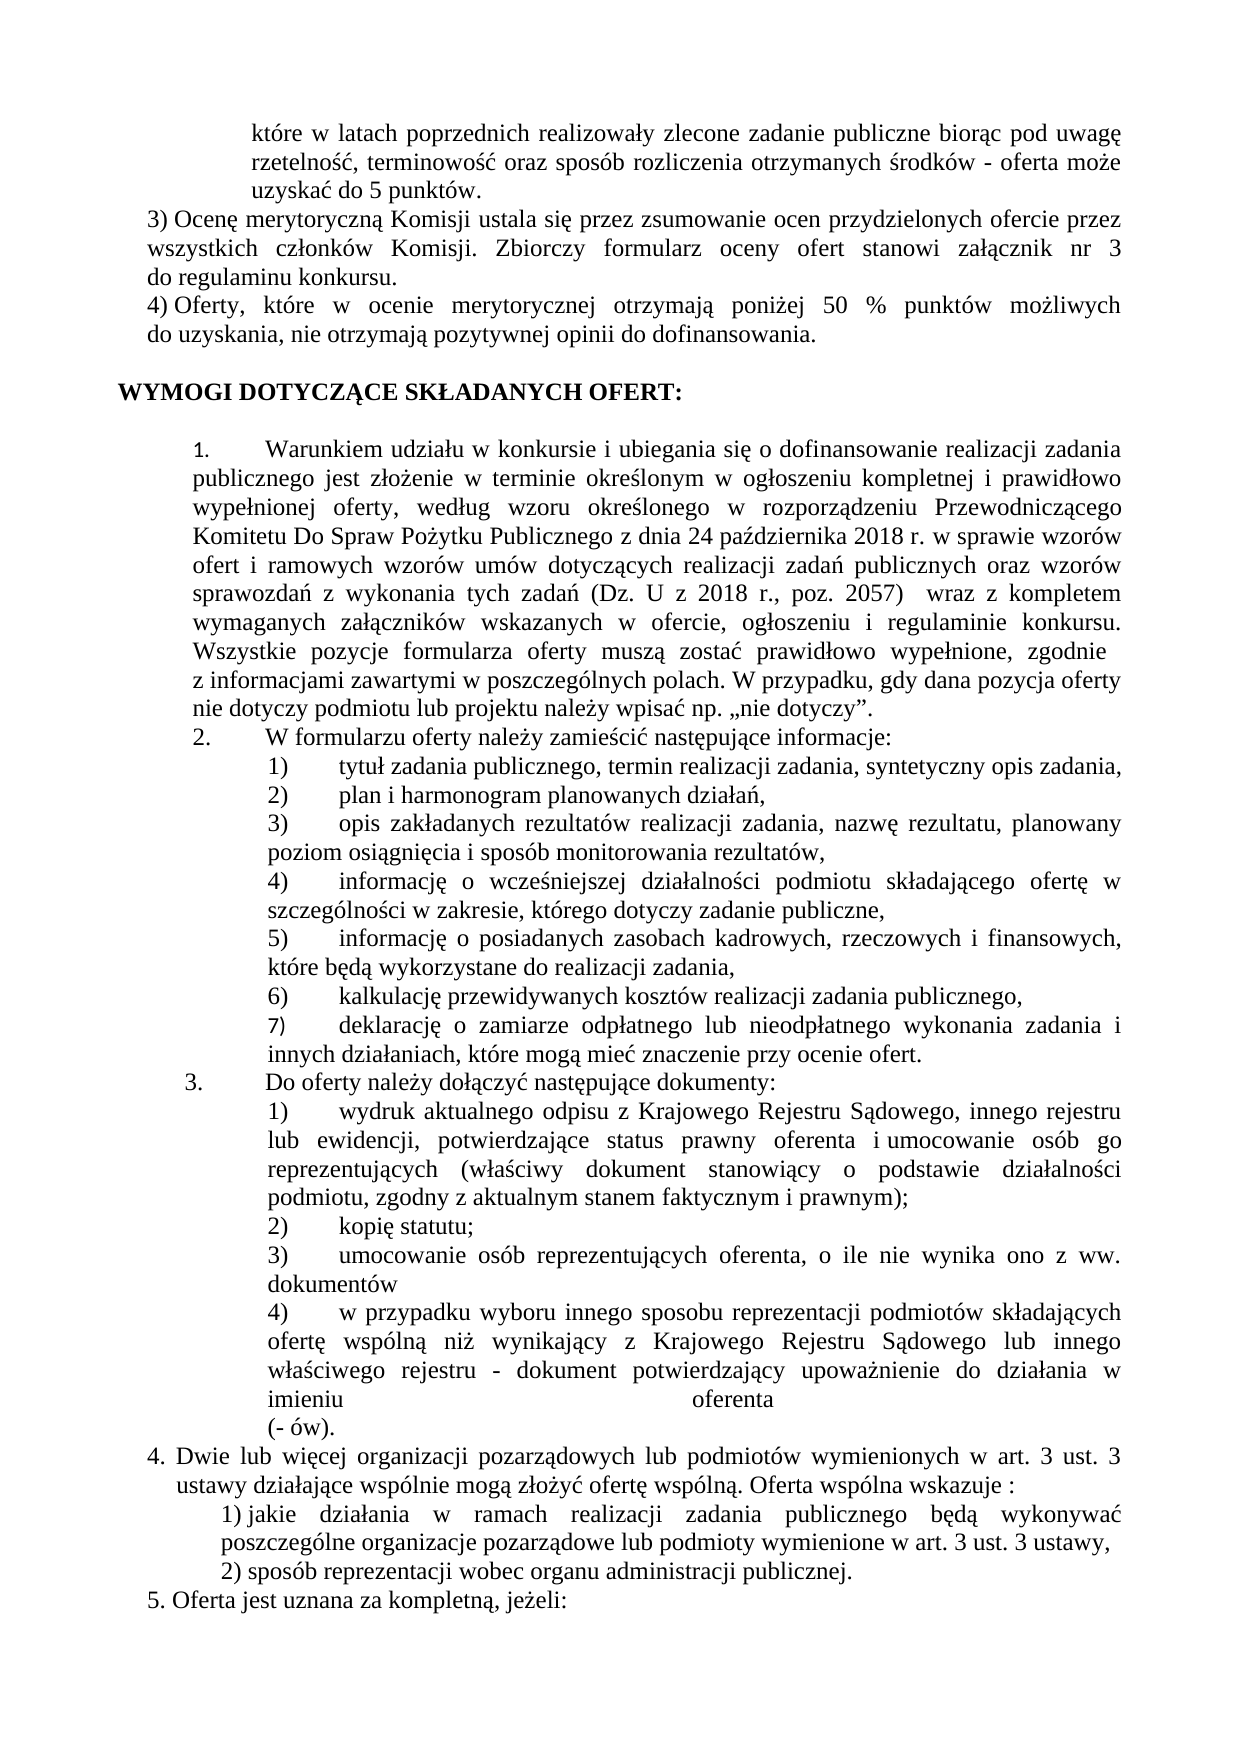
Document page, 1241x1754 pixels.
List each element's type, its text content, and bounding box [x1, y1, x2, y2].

list Warunkiem udziału w konkursie i ubiegania się o dofinansowanie realizacji zadania publicznego jest złożenie w terminie określonym w ogłoszeniu kompletnej i prawidłowo wypełnionej oferty, według wzoru określonego w rozporządzeniu Przewodniczącego Komitetu Do Spraw Pożytku Publicznego z dnia 24 października 2018 r. w sprawie wzorów ofert i ramowych wzorów umów dotyczących realizacji zadań publicznych oraz wzorów sprawozdań z wykonania tych zadań (Dz. U z 2018 r., poz. 2057) wraz z kompletem wymaganych załączników wskazanych w ofercie, ogłoszeniu i regulaminie konkursu. Wszystkie pozycje formularza oferty muszą zostać prawidłowo wypełnione, zgodnie z informacjami zawartymi w poszczególnych polach. W przypadku, gdy dana pozycja oferty nie dotyczy podmiotu lub projektu należy wpisać np. „nie dotyczy”. [192, 434, 1122, 722]
list informację o wcześniejszej działalności podmiotu składającego ofertę w szczególności w zakresie, którego dotyczy zadanie publiczne, [267, 866, 1122, 923]
text WYMOGI DOTYCZĄCE SKŁADANYCH OFERT: [117, 377, 1122, 406]
text 5. Oferta jest uznana za kompletną, jeżeli: [117, 1585, 1122, 1614]
list deklarację o zamiarze odpłatnego lub nieodpłatnego wykonania zadania i innych działaniach, które mogą mieć znaczenie przy ocenie ofert. [267, 1010, 1122, 1067]
text 1) jakie działania w ramach realizacji zadania publicznego będą wykonywać poszczególne organizacje pozarządowe lub podmioty wymienione w art. 3 ust. 3 ustawy, [191, 1499, 1122, 1556]
text 3) Ocenę merytoryczną Komisji ustala się przez zsumowanie ocen przydzielonych ofercie przez wszystkich członków Komisji. Zbiorczy formularz oceny ofert stanowi załącznik nr 3 do regulaminu konkursu. [147, 204, 1122, 291]
list które w latach poprzednich realizowały zlecone zadanie publiczne biorąc pod uwagę rzetelność, terminowość oraz sposób rozliczenia otrzymanych środków - oferta może uzyskać do 5 punktów. [214, 118, 1122, 204]
list Do oferty należy dołączyć następujące dokumenty: [184, 1067, 1122, 1096]
list kalkulację przewidywanych kosztów realizacji zadania publicznego, [267, 981, 1122, 1010]
text 2) sposób reprezentacji wobec organu administracji publicznej. [191, 1556, 1122, 1585]
text 4) Oferty, które w ocenie merytorycznej otrzymają poniżej 50 % punktów możliwych do uzyskania, nie otrzymają pozytywnej opinii do dofinansowania. [147, 291, 1122, 348]
text 4. Dwie lub więcej organizacji pozarządowych lub podmiotów wymienionych w art. 3 ust. 3 ustawy działające wspólnie mogą złożyć ofertę wspólną. Oferta wspólna wskazuje : [147, 1441, 1122, 1499]
list plan i harmonogram planowanych działań, [267, 780, 1122, 808]
list umocowanie osób reprezentujących oferenta, o ile nie wynika ono z ww. dokumentów [267, 1240, 1122, 1297]
list wydruk aktualnego odpisu z Krajowego Rejestru Sądowego, innego rejestru lub ewidencji, potwierdzające status prawny oferenta i umocowanie osób go reprezentujących (właściwy dokument stanowiący o podstawie działalności podmiotu, zgodny z aktualnym stanem faktycznym i prawnym); [267, 1096, 1122, 1211]
list w przypadku wyboru innego sposobu reprezentacji podmiotów składających ofertę wspólną niż wynikający z Krajowego Rejestru Sądowego lub innego właściwego rejestru - dokument potwierdzający upoważnienie do działania w imieniu oferenta (- ów). [267, 1297, 1122, 1441]
list tytuł zadania publicznego, termin realizacji zadania, syntetyczny opis zadania, [267, 751, 1122, 780]
list opis zakładanych rezultatów realizacji zadania, nazwę rezultatu, planowany poziom osiągnięcia i sposób monitorowania rezultatów, [267, 808, 1122, 866]
list informację o posiadanych zasobach kadrowych, rzeczowych i finansowych, które będą wykorzystane do realizacji zadania, [267, 923, 1122, 981]
list W formularzu oferty należy zamieścić następujące informacje: [192, 722, 1122, 751]
list kopię statutu; [267, 1211, 1122, 1240]
